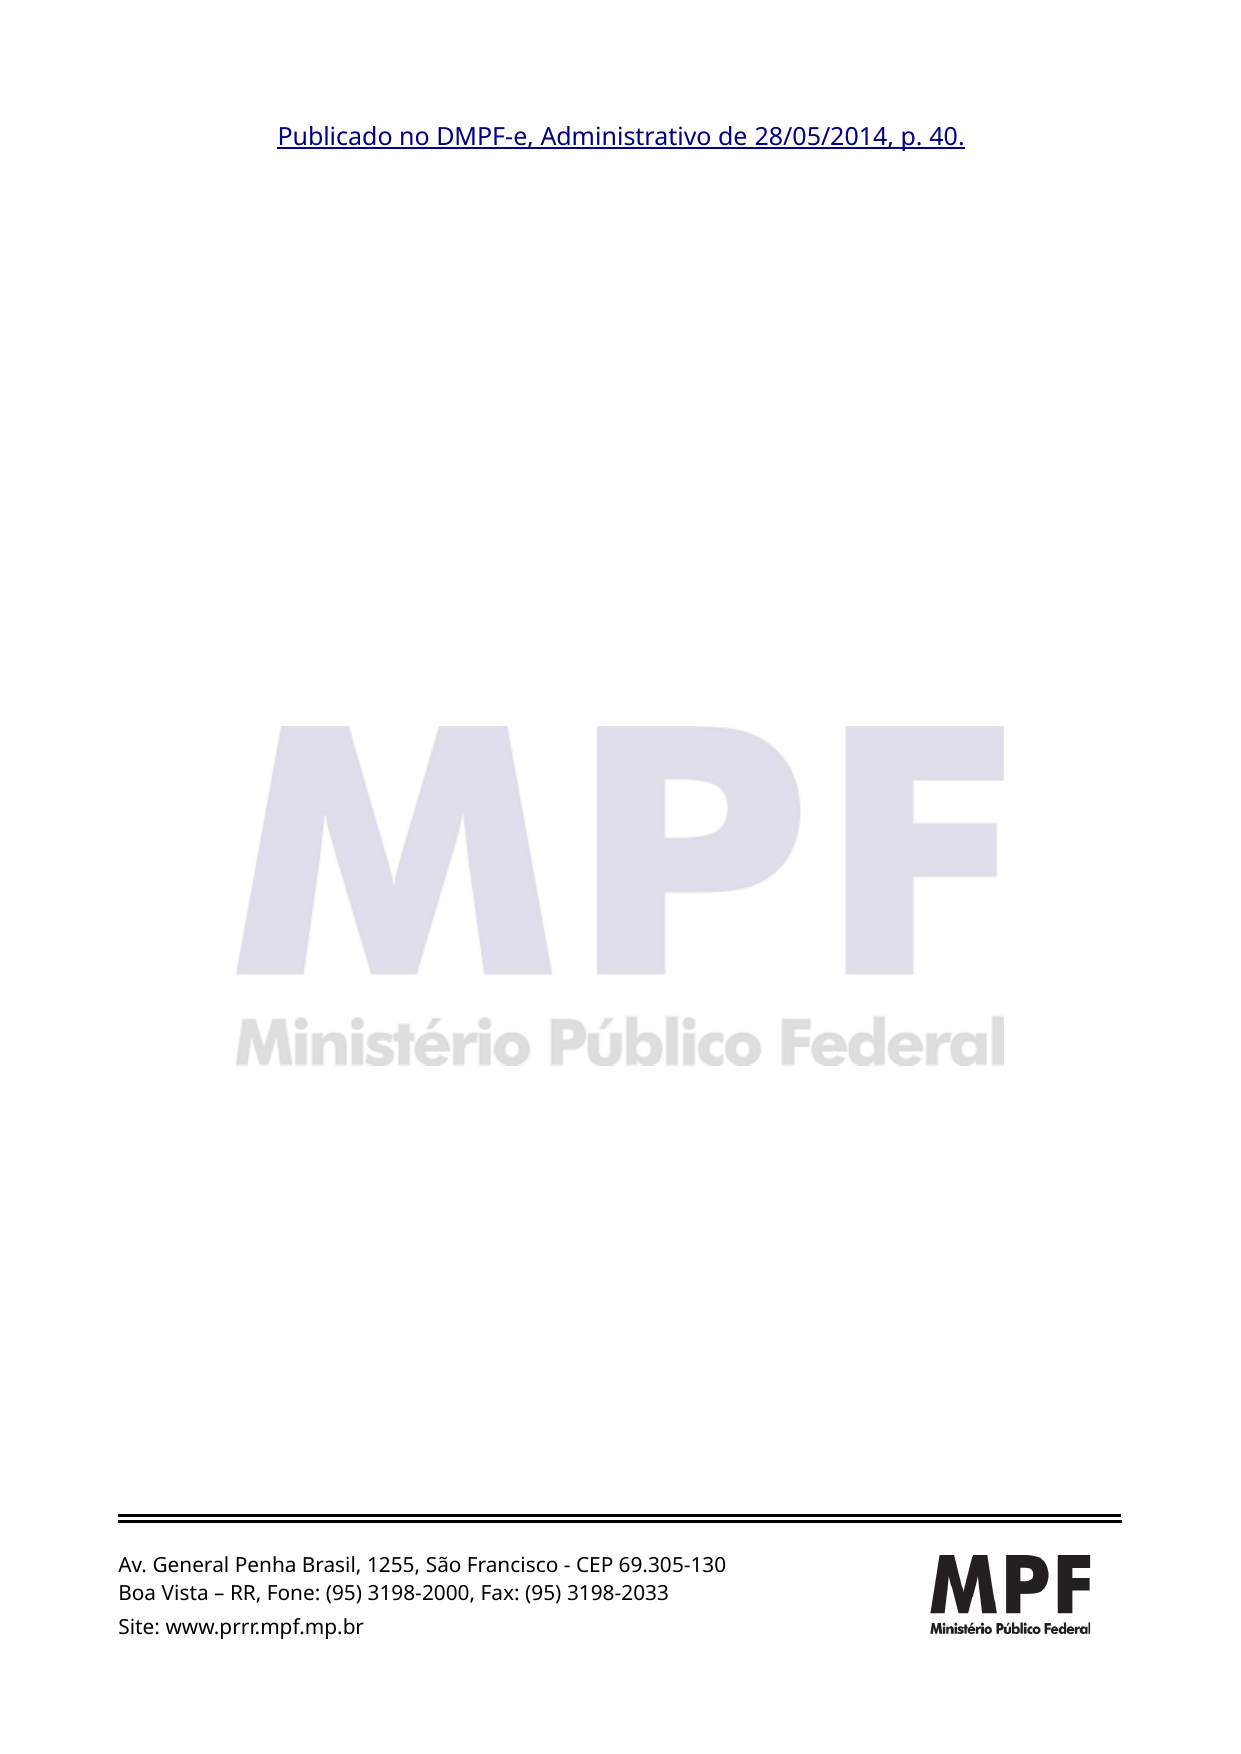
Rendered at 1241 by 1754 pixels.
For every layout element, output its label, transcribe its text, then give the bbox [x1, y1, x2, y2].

text Publicado no DMPF-e, Administrativo de 28/05/2014, p. 40. [118, 118, 1122, 152]
picture [930, 1555, 1091, 1634]
picture [236, 726, 1004, 1066]
